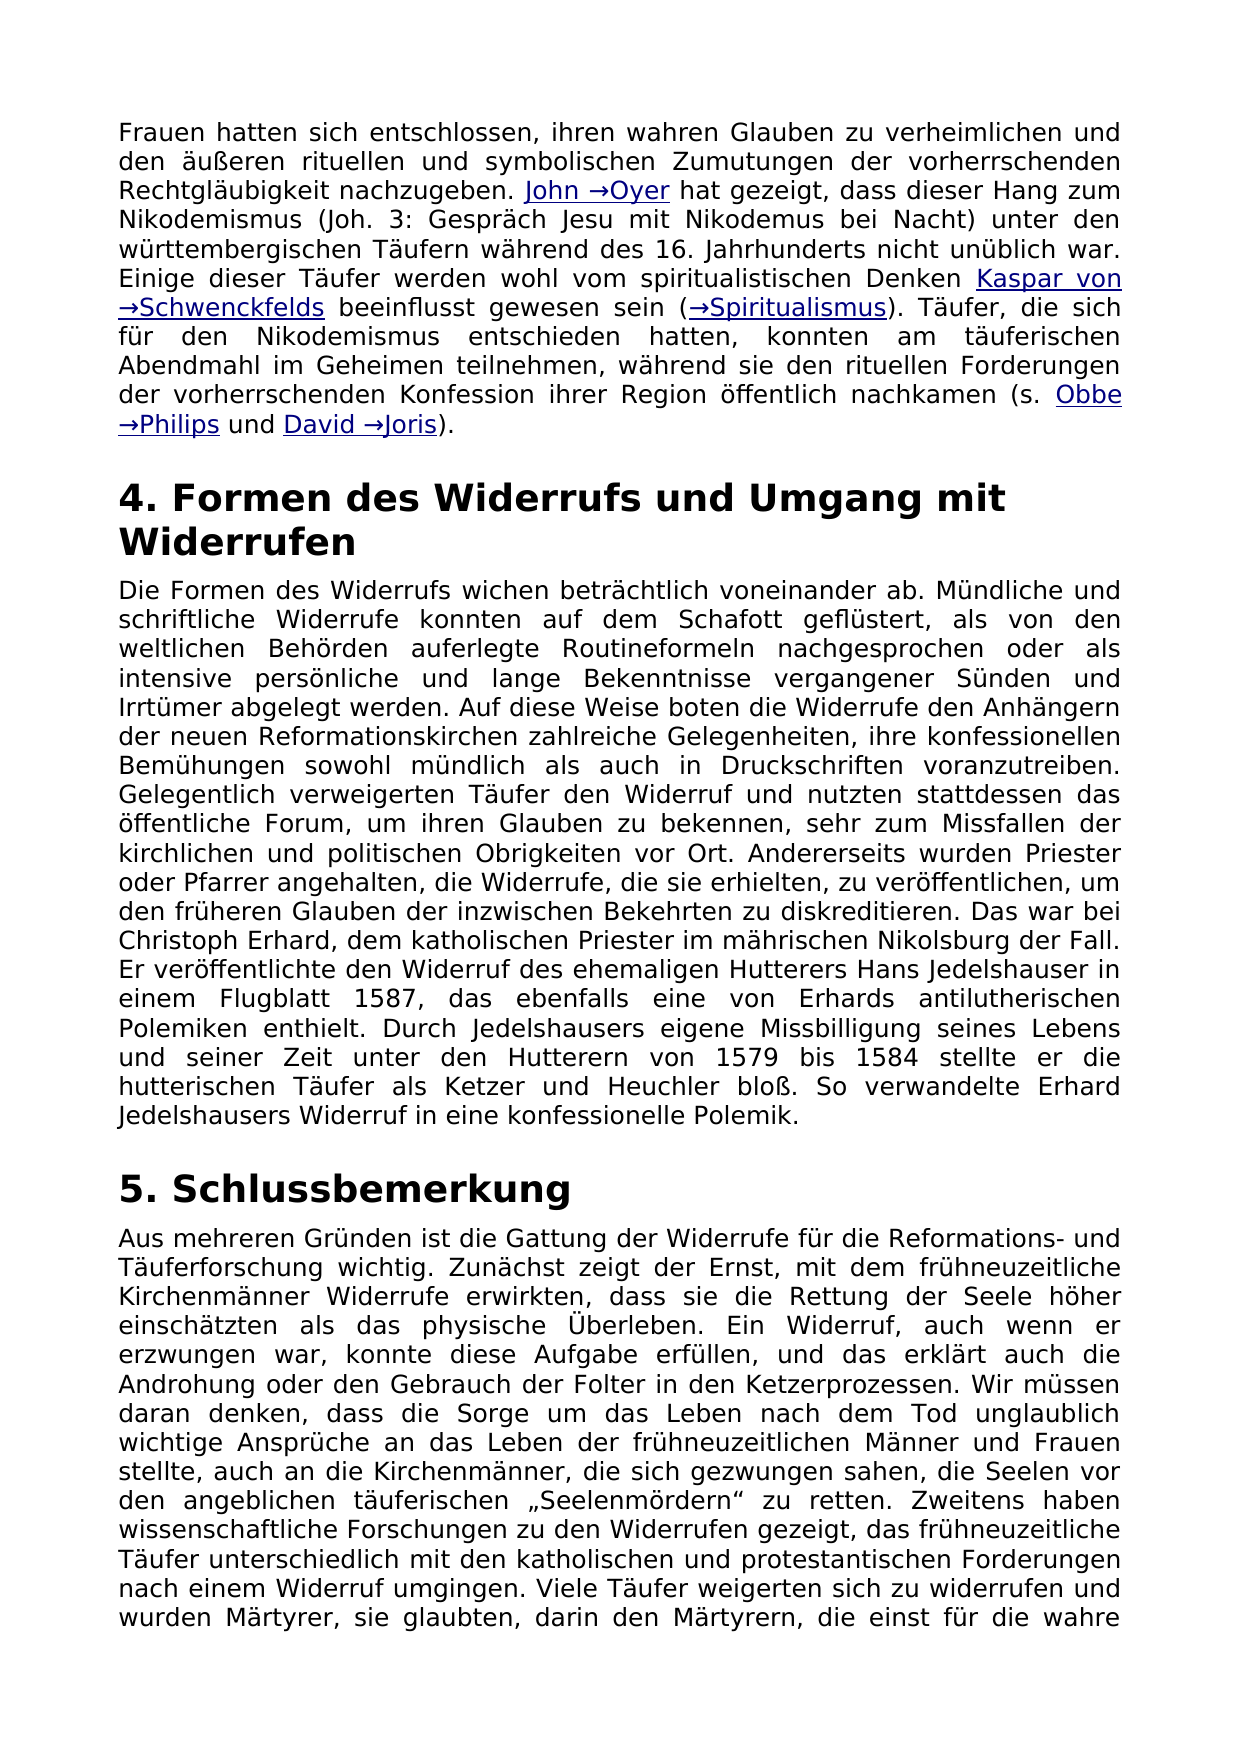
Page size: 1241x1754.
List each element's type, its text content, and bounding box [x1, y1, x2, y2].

subtitle 5. Schlussbemerkung [118, 1168, 1122, 1212]
text Die Formen des Widerrufs wichen beträchtlich voneinander ab. Mündliche und schriftliche Widerrufe konnten auf dem Schafott geflüstert, als von den weltlichen Behörden auferlegte Routineformeln nachgesprochen oder als intensive persönliche und lange Bekenntnisse vergangener Sünden und Irrtümer abgelegt werden. Auf diese Weise boten die Widerrufe den Anhängern der neuen Reformationskirchen zahlreiche Gelegenheiten, ihre konfessionellen Bemühungen sowohl mündlich als auch in Druckschriften voranzutreiben. Gelegentlich verweigerten Täufer den Widerruf und nutzten stattdessen das öffentliche Forum, um ihren Glauben zu bekennen, sehr zum Missfallen der kirchlichen und politischen Obrigkeiten vor Ort. Andererseits wurden Priester oder Pfarrer angehalten, die Widerrufe, die sie erhielten, zu veröffentlichen, um den früheren Glauben der inzwischen Bekehrten zu diskreditieren. Das war bei Christoph Erhard, dem katholischen Priester im mährischen Nikolsburg der Fall. Er veröffentlichte den Widerruf des ehemaligen Hutterers Hans Jedelshauser in einem Flugblatt 1587, das ebenfalls eine von Erhards antilutherischen Polemiken enthielt. Durch Jedelshausers eigene Missbilligung seines Lebens und seiner Zeit unter den Hutterern von 1579 bis 1584 stellte er die hutterischen Täufer als Ketzer und Heuchler bloß. So verwandelte Erhard Jedelshausers Widerruf in eine konfessionelle Polemik. [118, 576, 1122, 1130]
subtitle 4. Formen des Widerrufs und Umgang mit Widerrufen [118, 476, 1122, 564]
text Frauen hatten sich entschlossen, ihren wahren Glauben zu verheimlichen und den äußeren rituellen und symbolischen Zumutungen der vorherrschenden Rechtgläubigkeit nachzugeben. John →Oyer hat gezeigt, dass dieser Hang zum Nikodemismus (Joh. 3: Gespräch Jesu mit Nikodemus bei Nacht) unter den württembergischen Täufern während des 16. Jahrhunderts nicht unüblich war. Einige dieser Täufer werden wohl vom spiritualistischen Denken Kaspar von →Schwenckfelds beeinflusst gewesen sein (→Spiritualismus). Täufer, die sich für den Nikodemismus entschieden hatten, konnten am täuferischen Abendmahl im Geheimen teilnehmen, während sie den rituellen Forderungen der vorherrschenden Konfession ihrer Region öffentlich nachkamen (s. Obbe →Philips und David →Joris). [118, 118, 1122, 439]
text Aus mehreren Gründen ist die Gattung der Widerrufe für die Reformations- und Täuferforschung wichtig. Zunächst zeigt der Ernst, mit dem frühneuzeitliche Kirchenmänner Widerrufe erwirkten, dass sie die Rettung der Seele höher einschätzten als das physische Überleben. Ein Widerruf, auch wenn er erzwungen war, konnte diese Aufgabe erfüllen, und das erklärt auch die Androhung oder den Gebrauch der Folter in den Ketzerprozessen. Wir müssen daran denken, dass die Sorge um das Leben nach dem Tod unglaublich wichtige Ansprüche an das Leben der frühneuzeitlichen Männer und Frauen stellte, auch an die Kirchenmänner, die sich gezwungen sahen, die Seelen vor den angeblichen täuferischen „Seelenmördern“ zu retten. Zweitens haben wissenschaftliche Forschungen zu den Widerrufen gezeigt, das frühneuzeitliche Täufer unterschiedlich mit den katholischen und protestantischen Forderungen nach einem Widerruf umgingen. Viele Täufer weigerten sich zu widerrufen und wurden Märtyrer, sie glaubten, darin den Märtyrern, die einst für die wahre [118, 1224, 1122, 1632]
